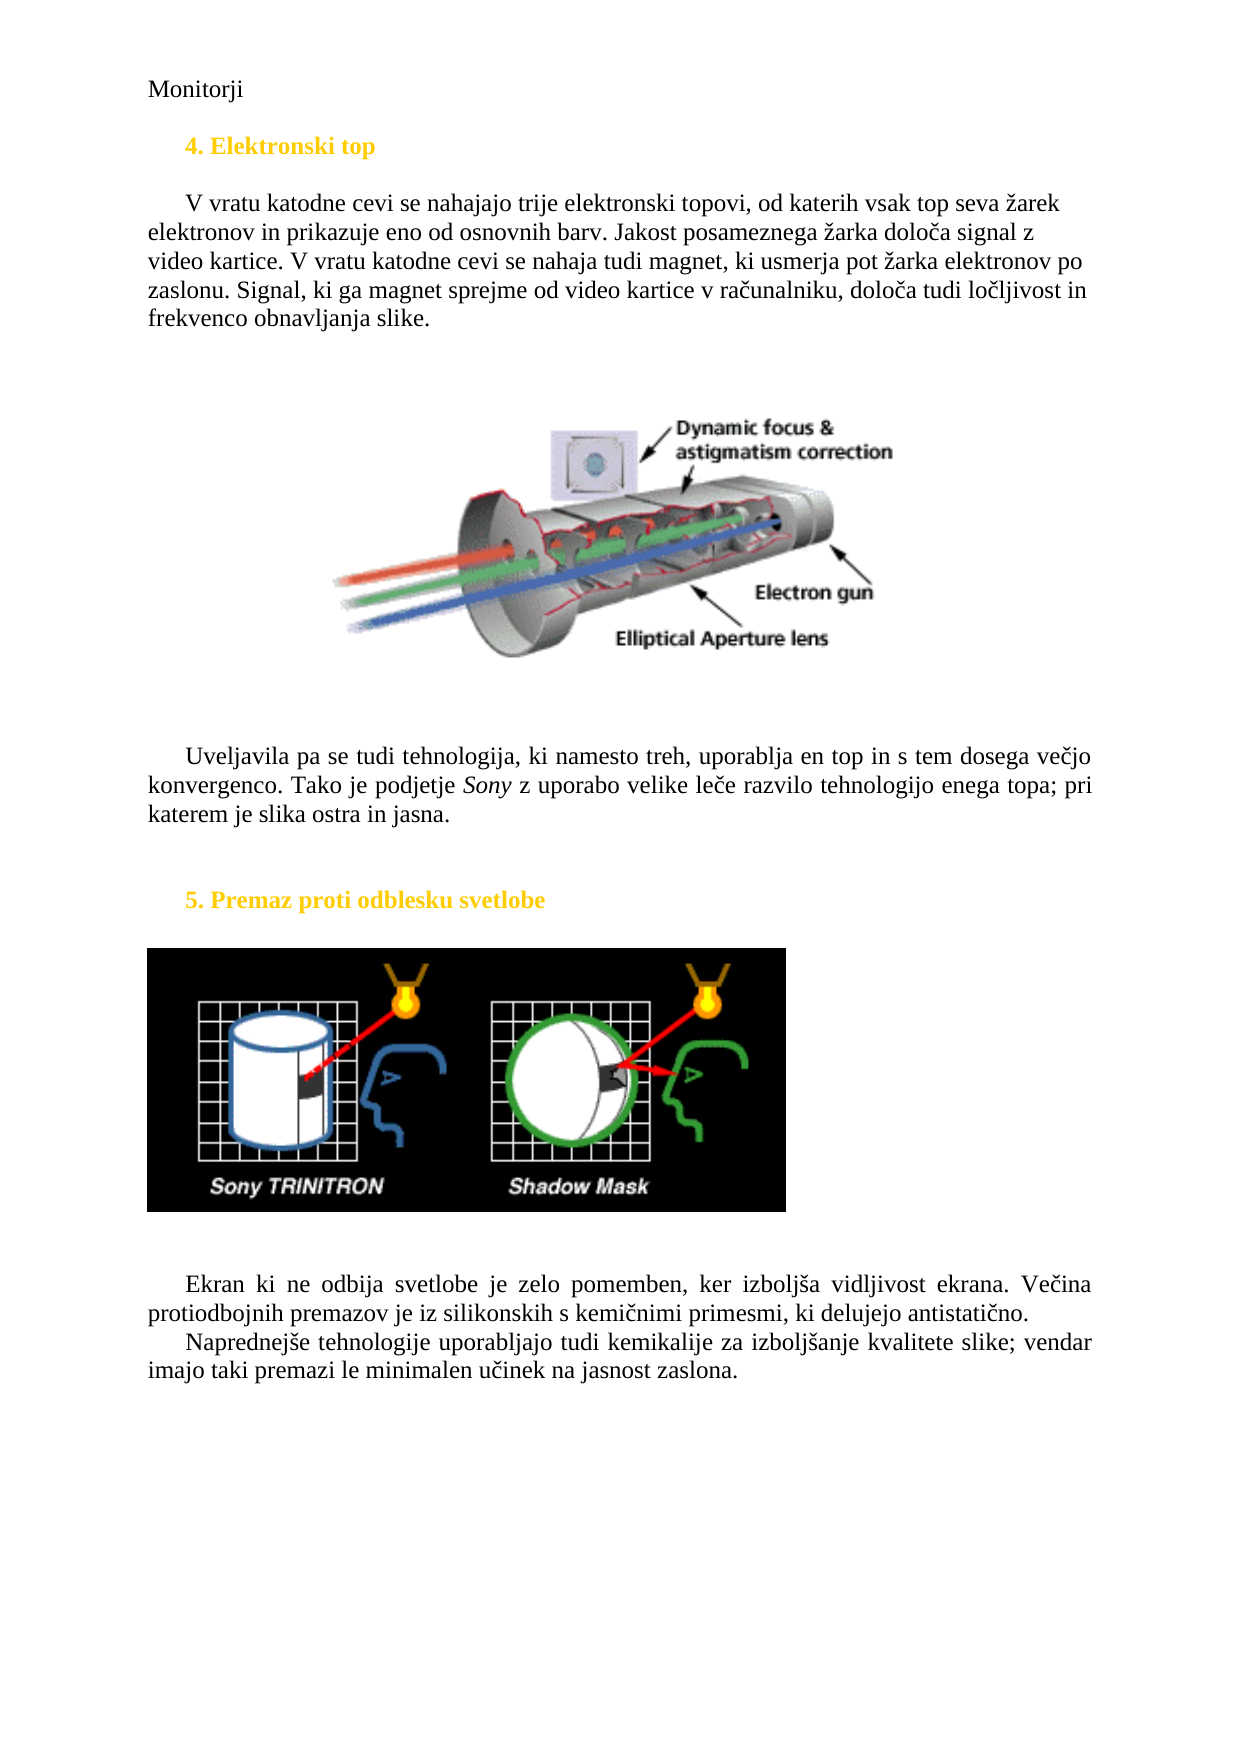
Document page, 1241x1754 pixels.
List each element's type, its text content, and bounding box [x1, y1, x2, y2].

text Ekran ki ne odbija svetlobe je zelo pomemben, ker izboljša vidljivost ekrana. Večina protiodbojnih premazov je iz silikonskih s kemičnimi primesmi, ki delujejo antistatično. [148, 1269, 1093, 1327]
picture [147, 948, 786, 1212]
subtitle 5. Premaz proti odblesku svetlobe [148, 885, 1093, 914]
picture [329, 395, 911, 684]
text Uveljavila pa se tudi tehnologija, ki namesto treh, uporablja en top in s tem dosega večjo konvergenco. Tako je podjetje Sony z uporabo velike leče razvilo tehnologijo enega topa; pri katerem je slika ostra in jasna. [148, 741, 1093, 827]
subtitle V vratu katodne cevi se nahajajo trije elektronski topovi, od katerih vsak top seva žarek elektronov in prikazuje eno od osnovnih barv. Jakost posameznega žarka določa signal z video kartice. V vratu katodne cevi se nahaja tudi magnet, ki usmerja pot žarka elektronov po zaslonu. Signal, ki ga magnet sprejme od video kartice v računalniku, določa tudi ločljivost in frekvenco obnavljanja slike. [148, 188, 1093, 332]
subtitle 4. Elektronski top [148, 131, 1093, 160]
text Naprednejše tehnologije uporabljajo tudi kemikalije za izboljšanje kvalitete slike; vendar imajo taki premazi le minimalen učinek na jasnost zaslona. [148, 1327, 1093, 1384]
